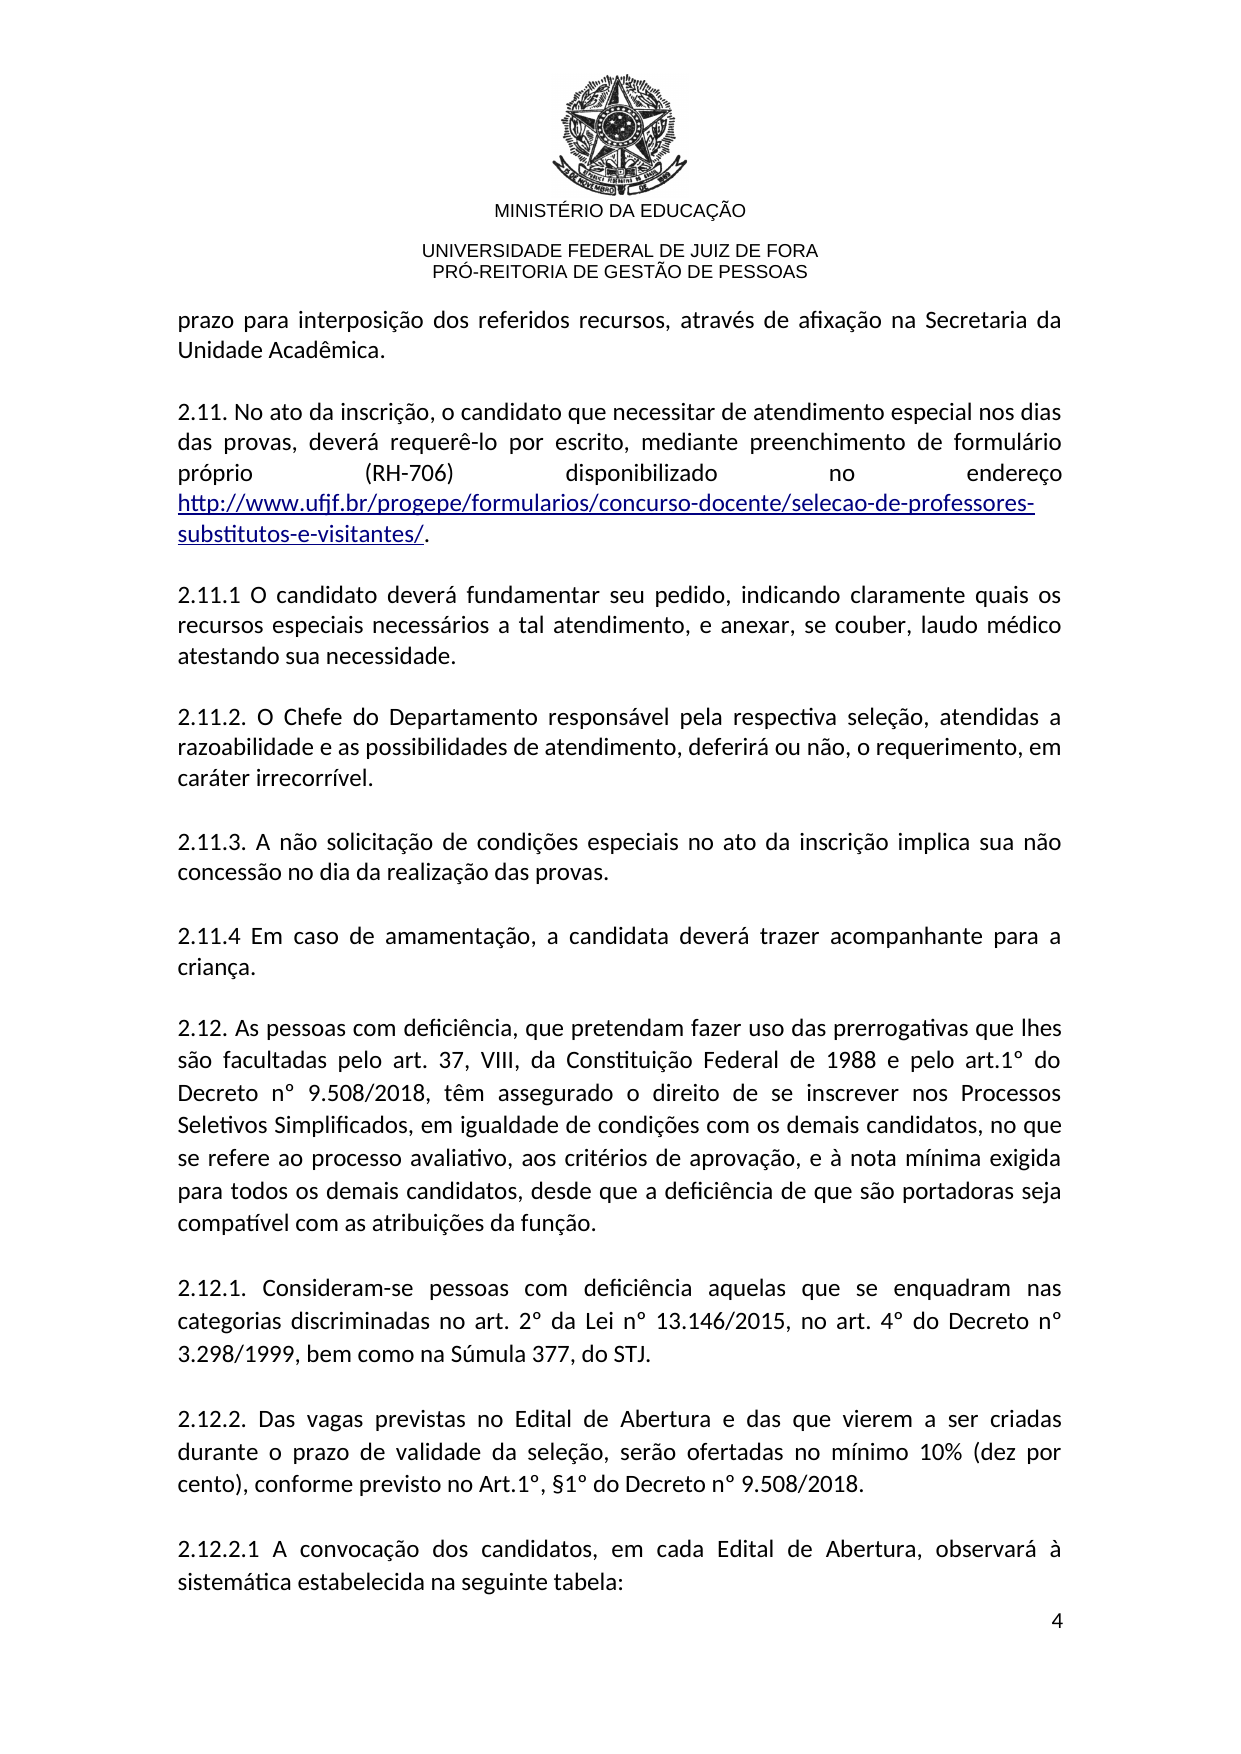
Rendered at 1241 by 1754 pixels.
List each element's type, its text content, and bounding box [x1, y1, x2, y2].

text 2.11.2. O Chefe do Departamento responsável pela respectiva seleção, atendidas a razoabilidade e as possibilidades de atendimento, deferirá ou não, o requerimento, em caráter irrecorrível. [177, 701, 1063, 792]
text prazo para interposição dos referidos recursos, através de afixação na Secretaria da Unidade Acadêmica. [177, 304, 1063, 365]
text 2.11.4 Em caso de amamentação, a candidata deverá trazer acompanhante para a criança. [177, 920, 1063, 981]
text 2.11.3. A não solicitação de condições especiais no ato da inscrição implica sua não concessão no dia da realização das provas. [177, 826, 1063, 887]
text 2.12. As pessoas com deficiência, que pretendam fazer uso das prerrogativas que lhes são facultadas pelo art. 37, VIII, da Constituição Federal de 1988 e pelo art.1º do Decreto nº 9.508/2018, têm assegurado o direito de se inscrever nos Processos Seletivos Simplificados, em igualdade de condições com os demais candidatos, no que se refere ao processo avaliativo, aos critérios de aprovação, e à nota mínima exigida para todos os demais candidatos, desde que a deficiência de que são portadoras seja compatível com as atribuições da função. [177, 1012, 1063, 1238]
text 2.12.2. Das vagas previstas no Edital de Abertura e das que vierem a ser criadas durante o prazo de validade da seleção, serão ofertadas no mínimo 10% (dez por cento), conforme previsto no Art.1º, §1º do Decreto nº 9.508/2018. [177, 1403, 1063, 1499]
text 2.12.2.1 A convocação dos candidatos, em cada Edital de Abertura, observará à sistemática estabelecida na seguinte tabela: [177, 1533, 1063, 1597]
text 2.12.1. Consideram-se pessoas com deficiência aquelas que se enquadram nas categorias discriminadas no art. 2º da Lei nº 13.146/2015, no art. 4º do Decreto nº 3.298/1999, bem como na Súmula 377, do STJ. [177, 1273, 1063, 1368]
text 2.11.1 O candidato deverá fundamentar seu pedido, indicando claramente quais os recursos especiais necessários a tal atendimento, e anexar, se couber, laudo médico atestando sua necessidade. [177, 579, 1063, 670]
text 2.11. No ato da inscrição, o candidato que necessitar de atendimento especial nos dias das provas, deverá requerê-lo por escrito, mediante preenchimento de formulário próprio (RH-706) disponibilizado no endereço http://www.ufjf.br/progepe/formularios/concurso-docente/selecao-de-professores-substitutos-e-visitantes/. [177, 396, 1063, 548]
